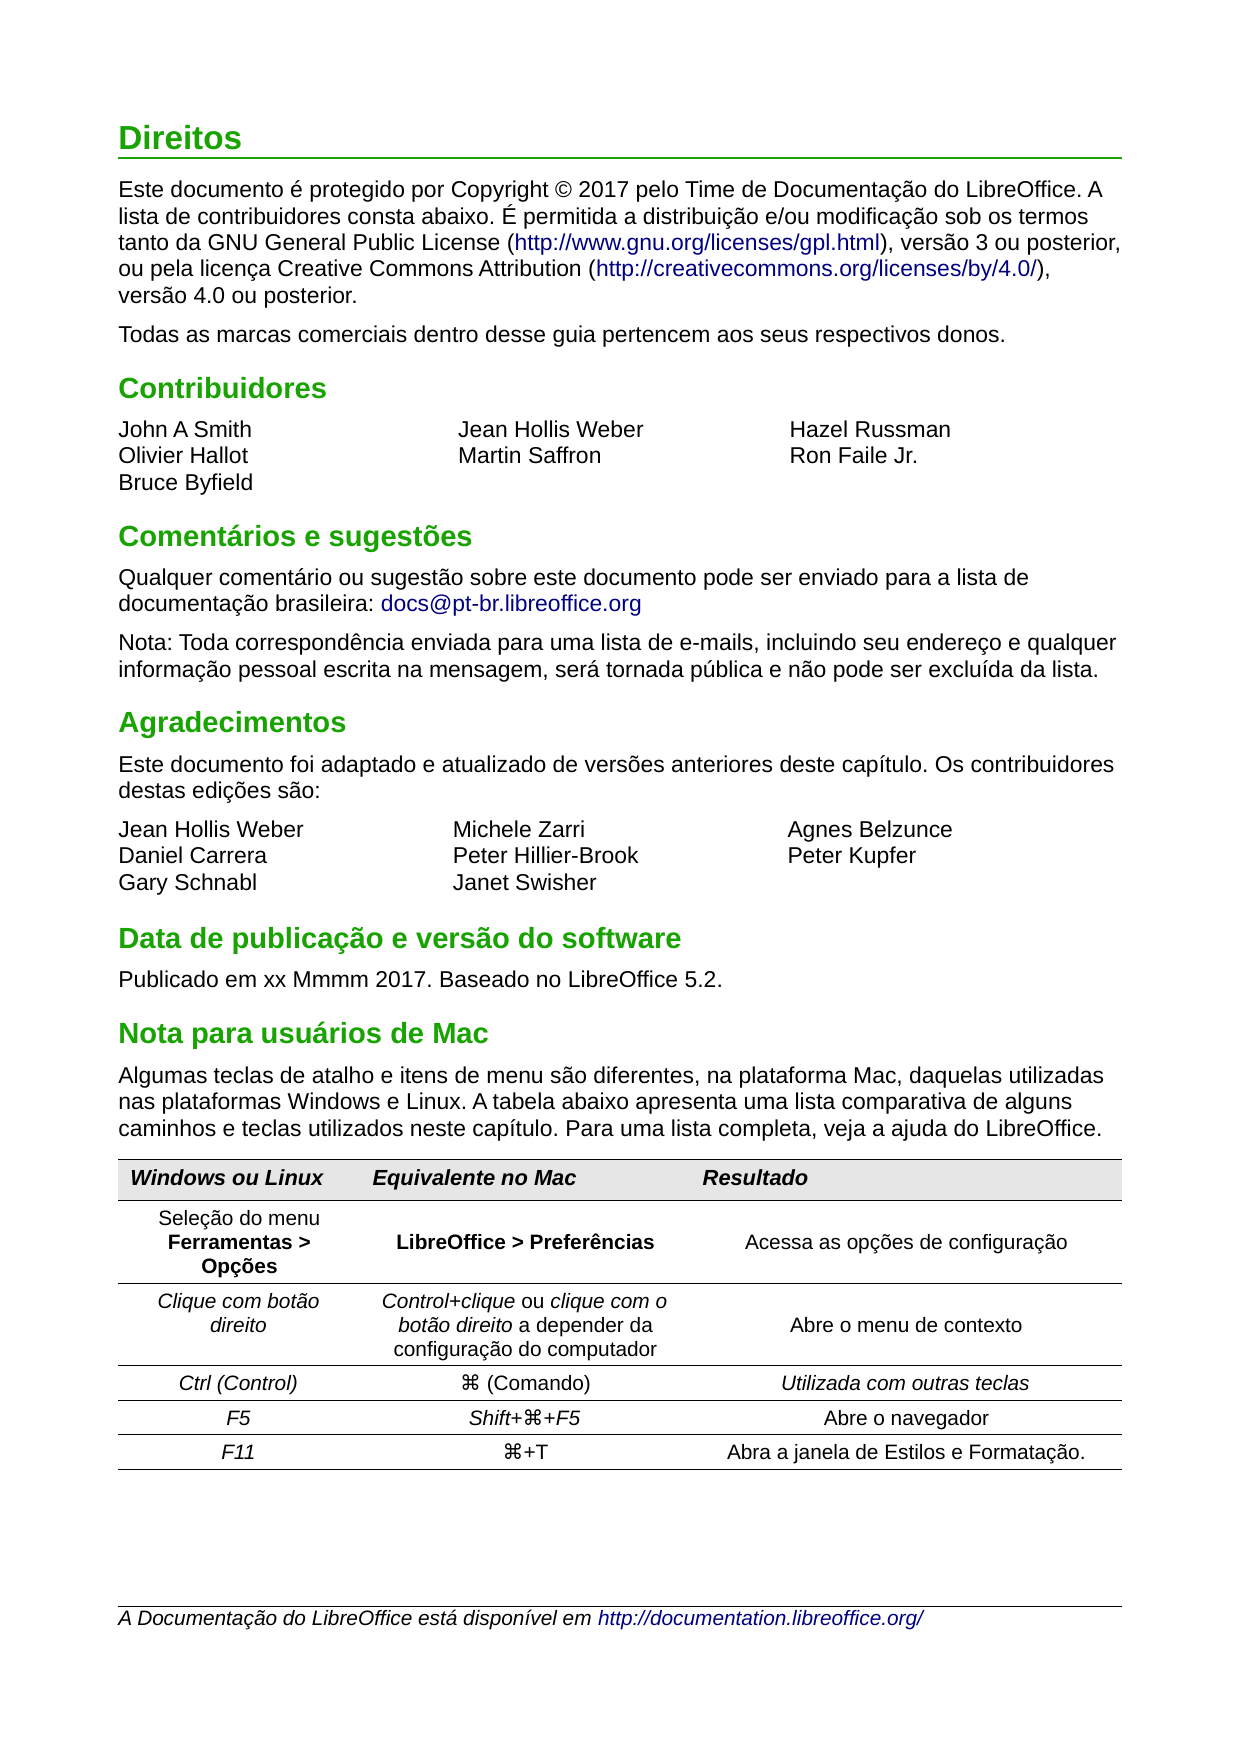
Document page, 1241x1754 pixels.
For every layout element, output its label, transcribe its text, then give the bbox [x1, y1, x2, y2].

table_header Windows ou Linux [118, 1160, 360, 1200]
table_header Agnes Belzunce [787, 816, 1122, 842]
table_cell Acessa as opções de configuração [690, 1201, 1122, 1283]
table_header Jean Hollis Weber [118, 816, 453, 842]
table_cell ⌘+T [360, 1435, 690, 1468]
subtitle Nota para usuários de Mac [118, 1016, 1122, 1050]
table_cell ⌘ (Comando) [360, 1366, 690, 1399]
subtitle Data de publicação e versão do software [118, 921, 1122, 955]
table_cell Seleção do menu Ferramentas > Opções [118, 1201, 360, 1283]
text Publicado em xx Mmmm 2017. Baseado no LibreOffice 5.2. [118, 966, 1122, 993]
table_cell Utilizada com outras teclas [690, 1366, 1122, 1399]
table_cell Bruce Byfield [118, 469, 458, 495]
text Este documento é protegido por Copyright © 2017 pelo Time de Documentação do LibreOffice. A lista de contribuidores consta abaixo. É permitida a distribuição e/ou modificação sob os termos tanto da GNU General Public License (http://www.gnu.org/licenses/gpl.html), versão 3 ou posterior, ou pela licença Creative Commons Attribution (http://creativecommons.org/licenses/by/4.0/), versão 4.0 ou posterior. [118, 176, 1122, 308]
table_cell Peter Hillier-Brook [453, 843, 787, 869]
text Qualquer comentário ou sugestão sobre este documento pode ser enviado para a lista de documentação brasileira: docs@pt-br.libreoffice.org [118, 564, 1122, 617]
subtitle Agradecimentos [118, 706, 1122, 739]
table_cell F5 [118, 1401, 360, 1434]
text Todas as marcas comerciais dentro desse guia pertencem aos seus respectivos donos. [118, 321, 1122, 347]
table_header Equivalente no Mac [360, 1160, 690, 1200]
table_cell LibreOffice > Preferências [360, 1201, 690, 1283]
subtitle Direitos [118, 118, 1122, 157]
table_cell Abre o menu de contexto [690, 1284, 1122, 1365]
table_cell Ctrl (Control) [118, 1366, 360, 1399]
table_cell Ron Faile Jr. [789, 442, 1122, 469]
text Nota: Toda correspondência enviada para uma lista de e-mails, incluindo seu endereço e qualquer informação pessoal escrita na mensagem, será tornada pública e não pode ser excluída da lista. [118, 629, 1122, 682]
table_cell Shift+⌘+F5 [360, 1401, 690, 1434]
text Este documento foi adaptado e atualizado de versões anteriores deste capítulo. Os contribuidores destas edições são: [118, 751, 1122, 803]
table_cell Clique com botão direito [118, 1284, 360, 1365]
table_header Hazel Russman [789, 416, 1122, 442]
subtitle Comentários e sugestões [118, 519, 1122, 552]
text Algumas teclas de atalho e itens de menu são diferentes, na plataforma Mac, daquelas utilizadas nas plataformas Windows e Linux. A tabela abaixo apresenta uma lista comparativa de alguns caminhos e teclas utilizados neste capítulo. Para uma lista completa, veja a ajuda do LibreOffice. [118, 1062, 1122, 1141]
table_cell [787, 869, 1122, 897]
table_header John A Smith [118, 416, 458, 442]
table_cell Abra a janela de Estilos e Formatação. [690, 1435, 1122, 1468]
subtitle Contribuidores [118, 371, 1122, 404]
table_cell Abre o navegador [690, 1401, 1122, 1434]
table_cell Control+clique ou clique com o botão direito a depender da configuração do computador [360, 1284, 690, 1365]
table_cell Daniel Carrera [118, 843, 453, 869]
table_header Resultado [690, 1160, 1122, 1200]
table_cell Janet Swisher [453, 869, 787, 897]
table_cell F11 [118, 1435, 360, 1468]
table_cell Peter Kupfer [787, 843, 1122, 869]
table_header Jean Hollis Weber [458, 416, 789, 442]
table_cell Gary Schnabl [118, 869, 453, 897]
table_cell Martin Saffron [458, 442, 789, 469]
table_cell Olivier Hallot [118, 442, 458, 469]
table_cell [789, 469, 1122, 495]
table_header Michele Zarri [453, 816, 787, 842]
table_cell [458, 469, 789, 495]
